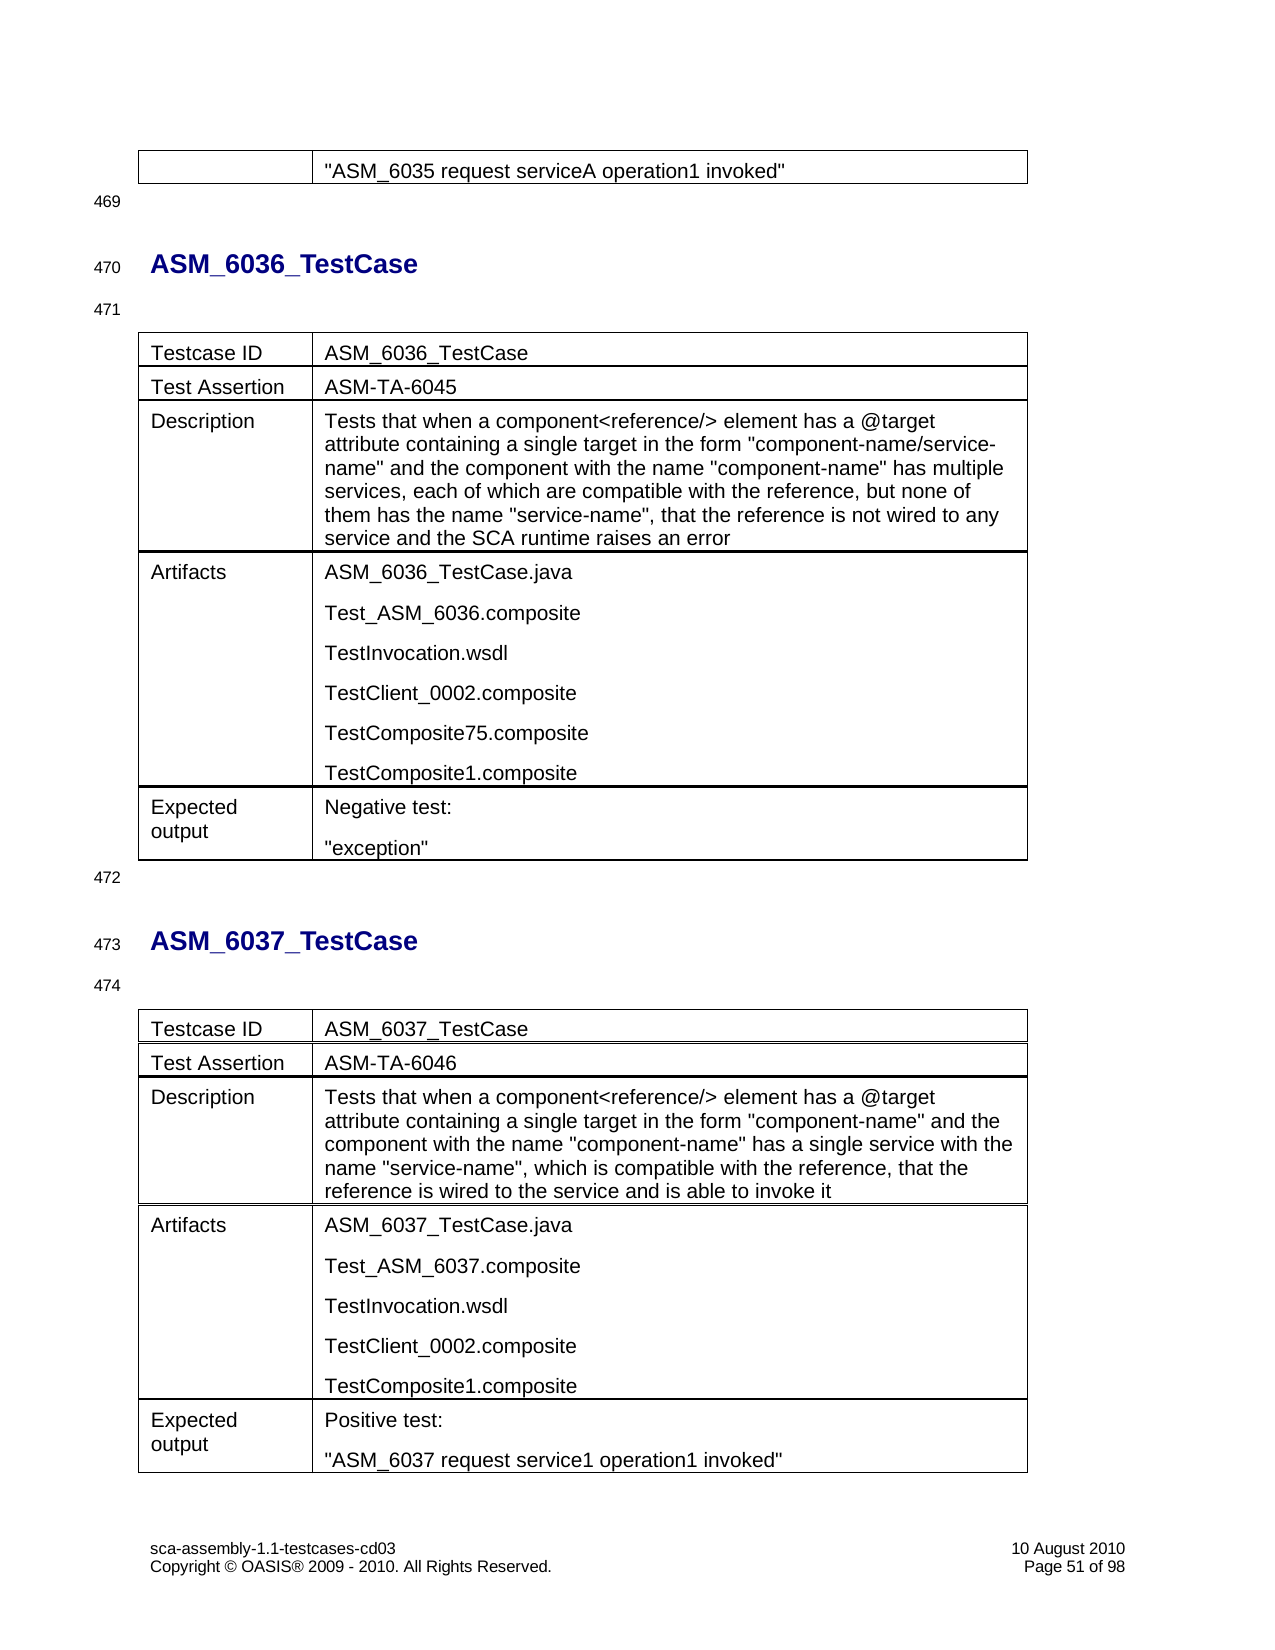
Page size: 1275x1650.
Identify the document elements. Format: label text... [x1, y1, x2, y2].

table_cell ASM-TA-6046 [313, 1044, 1027, 1075]
table_cell Tests that when a component<reference/> element has a @target attribute containing a single target in the form "component-name/service-name" and the component with the name "component-name" has multiple services, each of which are compatible with the reference, but none of them has the name "service-name", that the reference is not wired to any service and the SCA runtime raises an error [313, 401, 1027, 550]
table_cell "ASM_6035 request serviceA operation1 invoked" [313, 151, 1027, 183]
table_cell [139, 151, 312, 183]
subtitle ASM_6036_TestCase [150, 249, 1125, 279]
table_cell Negative test: "exception" [313, 788, 1027, 859]
table_header ASM_6036_TestCase [313, 333, 1027, 365]
table_header ASM_6037_TestCase [313, 1010, 1027, 1041]
table_cell Test Assertion [139, 367, 312, 399]
table_cell Tests that when a component<reference/> element has a @target attribute containing a single target in the form "component-name" and the component with the name "component-name" has a single service with the name "service-name", which is compatible with the reference, that the reference is wired to the service and is able to invoke it [313, 1078, 1027, 1203]
table_cell Expected output [139, 1400, 312, 1472]
table_cell Artifacts [139, 553, 312, 785]
table_header Testcase ID [139, 1010, 312, 1041]
table_cell Description [139, 401, 312, 550]
table_cell Description [139, 1078, 312, 1203]
table_cell Test Assertion [139, 1044, 312, 1075]
table_cell ASM_6037_TestCase.java Test_ASM_6037.composite TestInvocation.wsdl TestClient_0002.composite TestComposite1.composite [313, 1206, 1027, 1398]
table_cell ASM-TA-6045 [313, 367, 1027, 399]
table_header Testcase ID [139, 333, 312, 365]
table_cell Positive test: "ASM_6037 request service1 operation1 invoked" [313, 1400, 1027, 1472]
table_cell ASM_6036_TestCase.java Test_ASM_6036.composite TestInvocation.wsdl TestClient_0002.composite TestComposite75.composite TestComposite1.composite [313, 553, 1027, 785]
table_cell Artifacts [139, 1206, 312, 1398]
table_cell Expected output [139, 788, 312, 859]
subtitle ASM_6037_TestCase [150, 926, 1125, 956]
